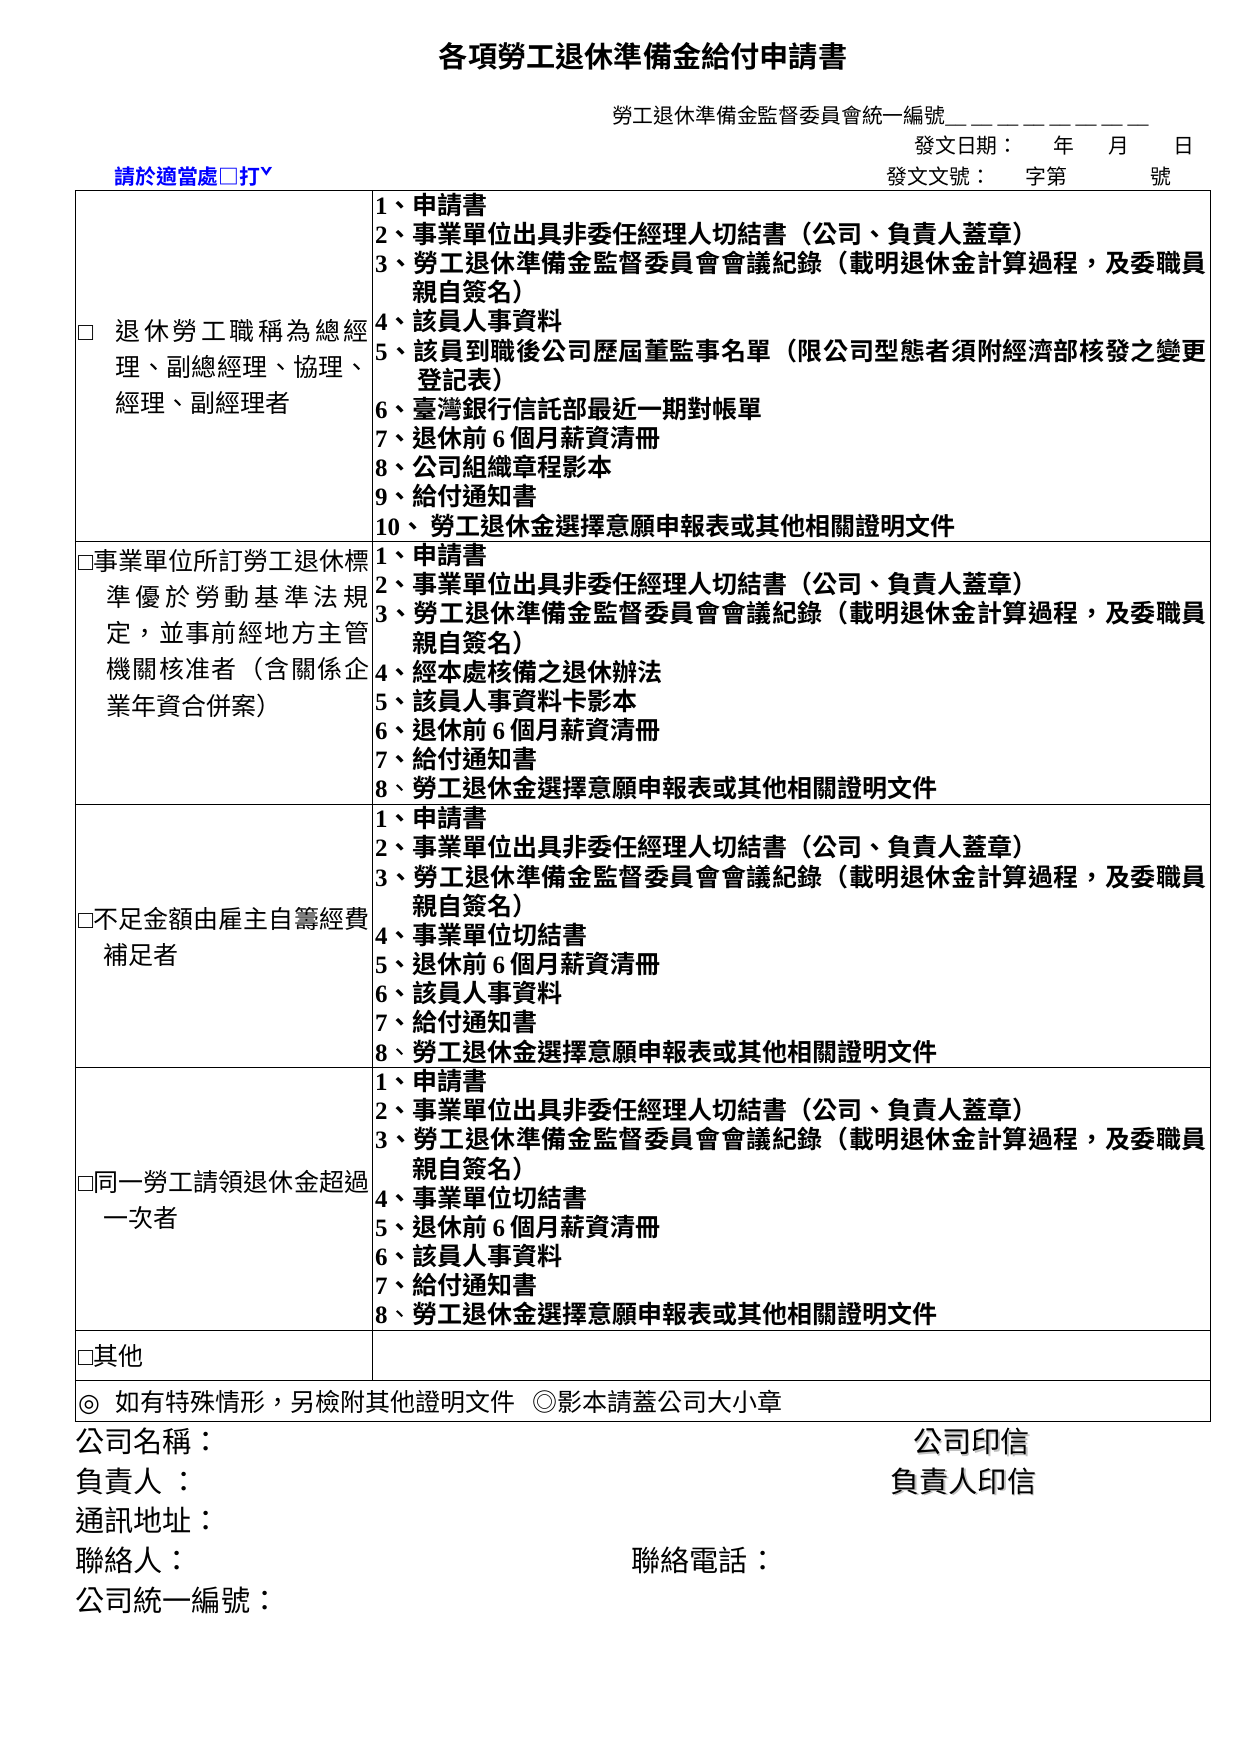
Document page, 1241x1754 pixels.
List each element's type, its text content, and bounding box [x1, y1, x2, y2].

table_cell 如有特殊情形，另檢附其他證明文件 ◎影本請蓋公司大小章 [76, 1381, 1210, 1421]
text 公司統一編號： [75, 1579, 1211, 1619]
table_cell 1、申請書 2、事業單位出具非委任經理人切結書（公司、負責人蓋章） 3、勞工退休準備金監督委員會會議紀錄（載明退休金計算過程，及委職員親自簽名） 4、事業單位切結書 5、退休前6個月薪資清冊 6、該員人事資料 7、給付通知書 8、勞工退休金選擇意願申報表或其他相關證明文件 [373, 805, 1210, 1067]
table_cell [373, 1331, 1210, 1380]
text 請於適當處□打ˇ 發文文號： 字第 號 [75, 160, 1211, 190]
table_cell □其他 [76, 1331, 372, 1380]
text 負責人 ： 負責人印信 [75, 1461, 1211, 1500]
text 通訊地址： [75, 1500, 1211, 1540]
text 公司名稱： 公司印信 [75, 1422, 1211, 1461]
text 各項勞工退休準備金給付申請書 [75, 33, 1211, 76]
text 發文日期： 年 月 日 [75, 130, 1211, 160]
table_header 1、申請書 2、事業單位出具非委任經理人切結書（公司、負責人蓋章） 3、勞工退休準備金監督委員會會議紀錄（載明退休金計算過程，及委職員親自簽名） 4、該員人事資料 5、該員到職後公司歷屆董監事名單（限公司型態者須附經濟部核發之變更登記表） 6、臺灣銀行信託部最近一期對帳單 7、退休前6個月薪資清冊 8、公司組織章程影本 9、給付通知書 10、 勞工退休金選擇意願申報表或其他相關證明文件 [373, 191, 1210, 541]
table_cell □同一勞工請領退休金超過一次者 [76, 1068, 372, 1330]
table_cell 1、申請書 2、事業單位出具非委任經理人切結書（公司、負責人蓋章） 3、勞工退休準備金監督委員會會議紀錄（載明退休金計算過程，及委職員親自簽名） 4、經本處核備之退休辦法 5、該員人事資料卡影本 6、退休前6個月薪資清冊 7、給付通知書 8、勞工退休金選擇意願申報表或其他相關證明文件 [373, 542, 1210, 804]
table_cell □不足金額由雇主自籌經費補足者 [76, 805, 372, 1067]
text 勞工退休準備金監督委員會統一編號__ __ __ __ __ __ __ __ [75, 99, 1148, 130]
table_header 退休勞工職稱為總經理、副總經理、協理、經理、副經理者 [76, 191, 372, 541]
table_cell 1、申請書 2、事業單位出具非委任經理人切結書（公司、負責人蓋章） 3、勞工退休準備金監督委員會會議紀錄（載明退休金計算過程，及委職員親自簽名） 4、事業單位切結書 5、退休前6個月薪資清冊 6、該員人事資料 7、給付通知書 8、勞工退休金選擇意願申報表或其他相關證明文件 [373, 1068, 1210, 1330]
text 聯絡人： 聯絡電話： [75, 1540, 1211, 1579]
table_cell □事業單位所訂勞工退休標準優於勞動基準法規定，並事前經地方主管機關核准者（含關係企業年資合併案） [76, 542, 372, 804]
